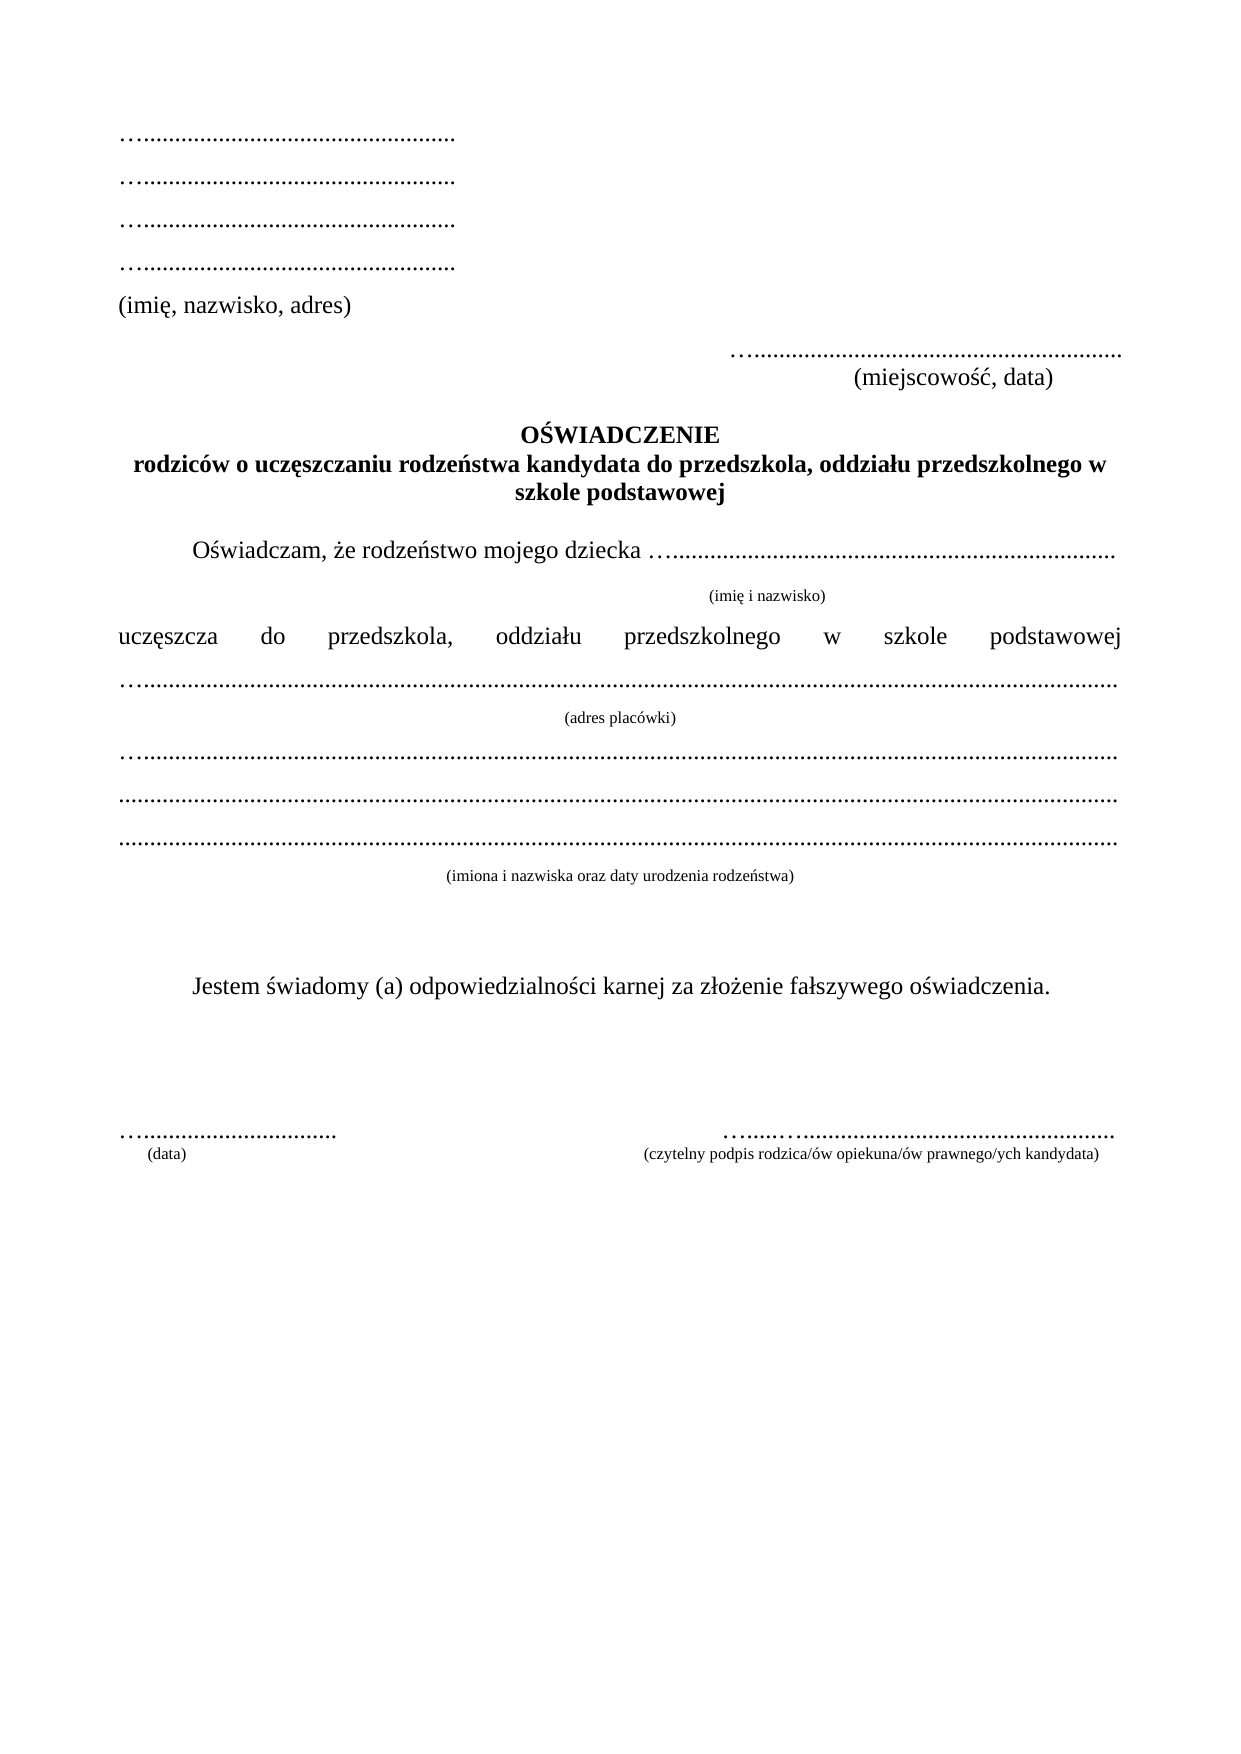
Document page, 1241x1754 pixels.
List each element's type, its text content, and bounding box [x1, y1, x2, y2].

text (imię i nazwisko) [118, 578, 1122, 607]
text (miejscowość, data) [118, 362, 1122, 391]
text rodziców o uczęszczaniu rodzeństwa kandydata do przedszkola, oddziału przedszkolnego w szkole podstawowej [118, 449, 1122, 506]
text ….................................................. [118, 161, 1122, 190]
text …............................................................................................................................................................................................................................................................................................................................................................................................................................................................................................ [118, 736, 1122, 851]
text ….................................................. [118, 118, 1122, 147]
text Oświadczam, że rodzeństwo mojego dziecka …....................................................................... [118, 535, 1122, 564]
text OŚWIADCZENIE [118, 420, 1122, 449]
text ….................................................. [118, 247, 1122, 276]
text …............................... ….....….................................................. [118, 1115, 1122, 1143]
text (imię, nazwisko, adres) [118, 291, 1122, 319]
text (imiona i nazwiska oraz daty urodzenia rodzeństwa) [118, 866, 1122, 885]
text ….................................................. [118, 204, 1122, 233]
text (adres placówki) [118, 707, 1122, 727]
text …........................................................... [118, 334, 1122, 362]
text uczęszcza do przedszkola, oddziału przedszkolnego w szkole podstawowej …............................................................................................................................................................ [118, 621, 1122, 693]
text (data) (czytelny podpis rodzica/ów opiekuna/ów prawnego/ych kandydata) [118, 1143, 1122, 1163]
text Jestem świadomy (a) odpowiedzialności karnej za złożenie fałszywego oświadczenia. [118, 971, 1122, 1000]
